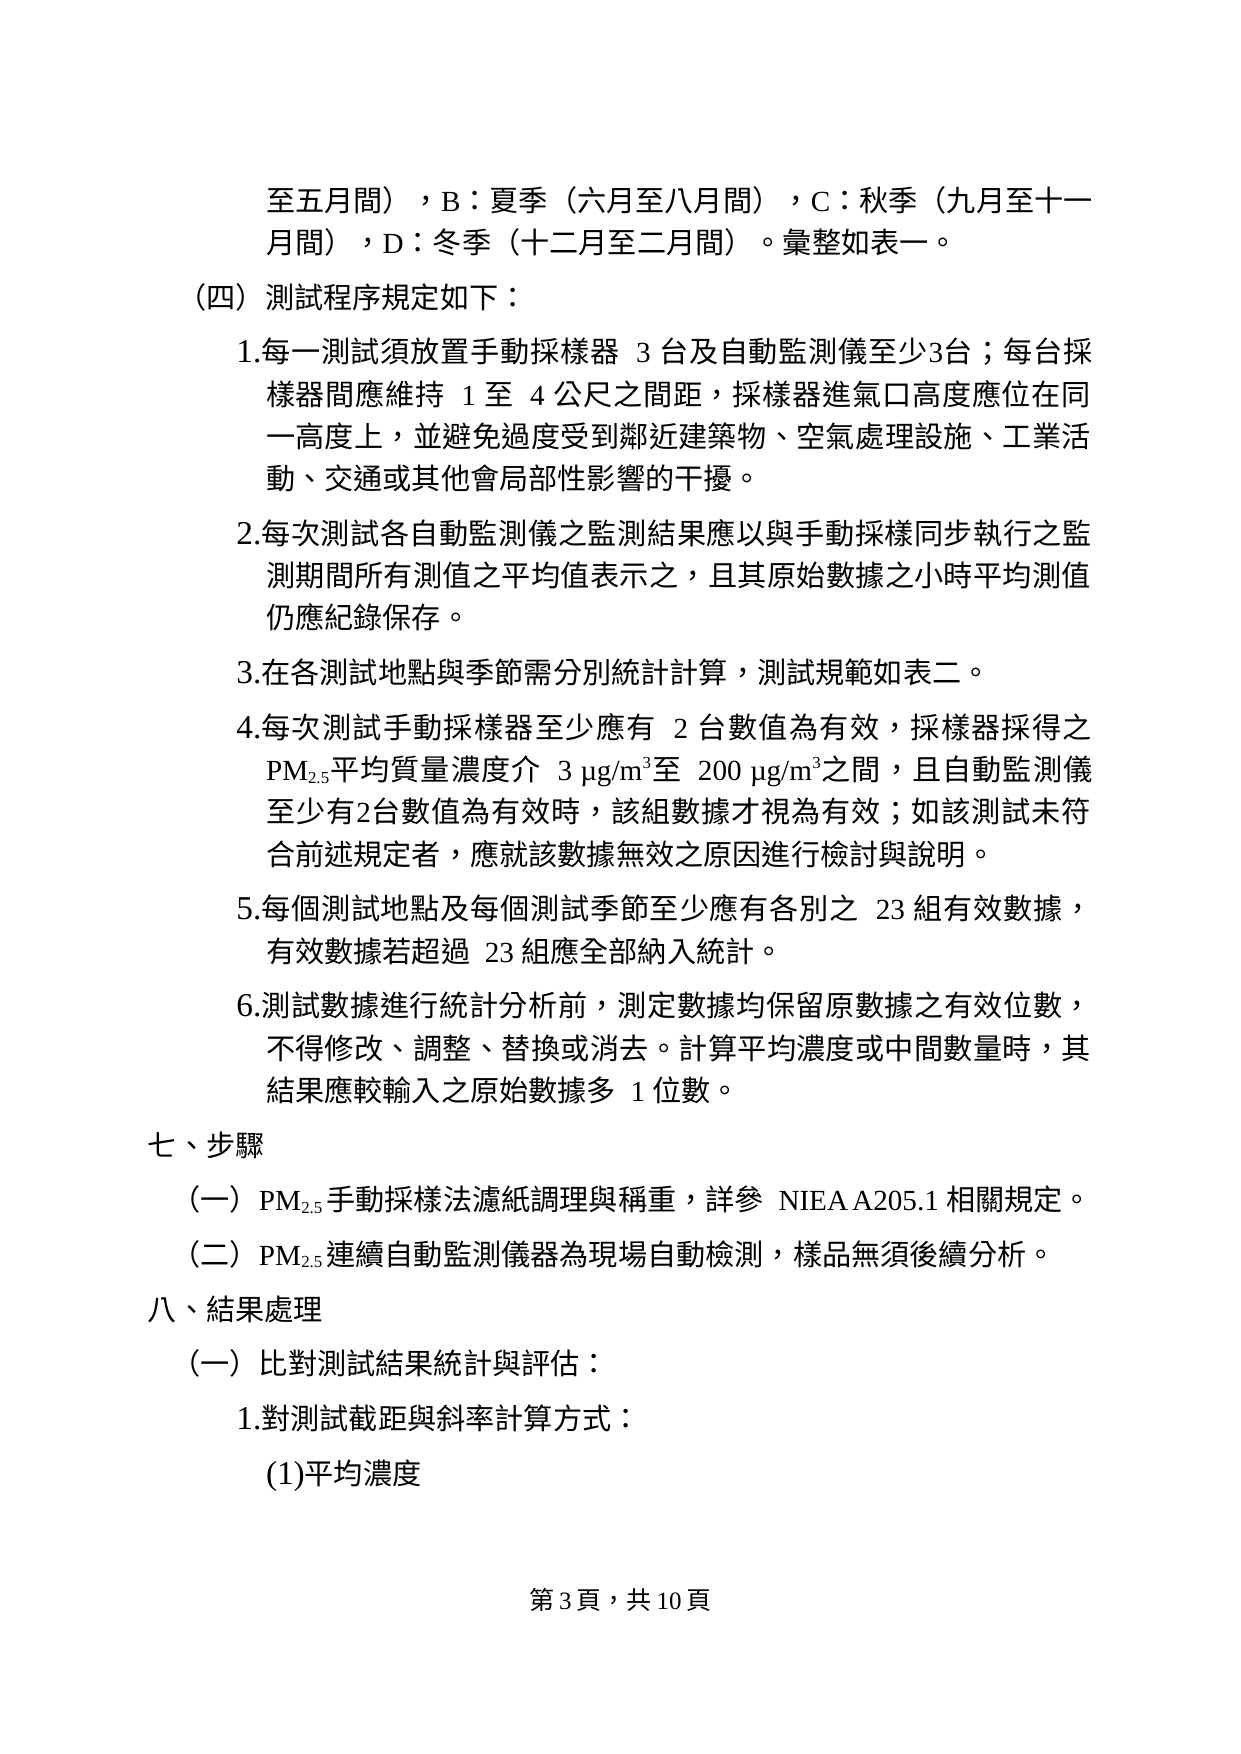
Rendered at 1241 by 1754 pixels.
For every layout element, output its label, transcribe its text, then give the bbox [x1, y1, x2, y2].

list PM2.5 連續自動監測儀器為現場自動檢測，樣品無須後續分析。 [171, 1232, 1093, 1274]
list 對測試截距與斜率計算方式： [236, 1396, 1093, 1438]
list 比對測試結果統計與評估： [171, 1341, 1093, 1383]
list 每次測試各自動監測儀之監測結果應以與手動採樣同步執行之監測期間所有測值之平均值表示之，且其原始數據之小時平均測值仍應紀錄保存。 [236, 510, 1093, 637]
list 在各測試地點與季節需分別統計計算，測試規範如表二。 [236, 650, 1093, 692]
list 測試數據進行統計分析前，測定數據均保留原數據之有效位數，不得修改、調整、替換或消去。計算平均濃度或中間數量時，其結果應較輸入之原始數據多 1 位數。 [236, 983, 1093, 1110]
list 結果處理 [148, 1286, 1093, 1328]
list 至五月間），B：夏季（六月至八月間），C：秋季（九月至十一月間），D：冬季（十二月至二月間）。彙整如表一。 [236, 177, 1093, 262]
list PM2.5 手動採樣法濾紙調理與稱重，詳參 NIEA A205.1 相關規定。 [171, 1177, 1093, 1219]
list 平均濃度 [266, 1450, 1093, 1493]
list 步驟 [148, 1122, 1093, 1164]
list 測試程序規定如下： [177, 274, 1093, 316]
list 每一測試須放置手動採樣器 3 台及自動監測儀至少3台；每台採樣器間應維持 1 至 4 公尺之間距，採樣器進氣口高度應位在同一高度上，並避免過度受到鄰近建築物、空氣處理設施、工業活動、交通或其他會局部性影響的干擾。 [236, 329, 1093, 498]
list 每次測試手動採樣器至少應有 2 台數值為有效，採樣器採得之PM2.5平均質量濃度介 3 µg/m3至 200 µg/m3之間，且自動監測儀至少有2台數值為有效時，該組數據才視為有效；如該測試未符合前述規定者，應就該數據無效之原因進行檢討與說明。 [236, 704, 1093, 873]
list 每個測試地點及每個測試季節至少應有各別之 23 組有效數據，有效數據若超過 23 組應全部納入統計。 [236, 886, 1093, 971]
